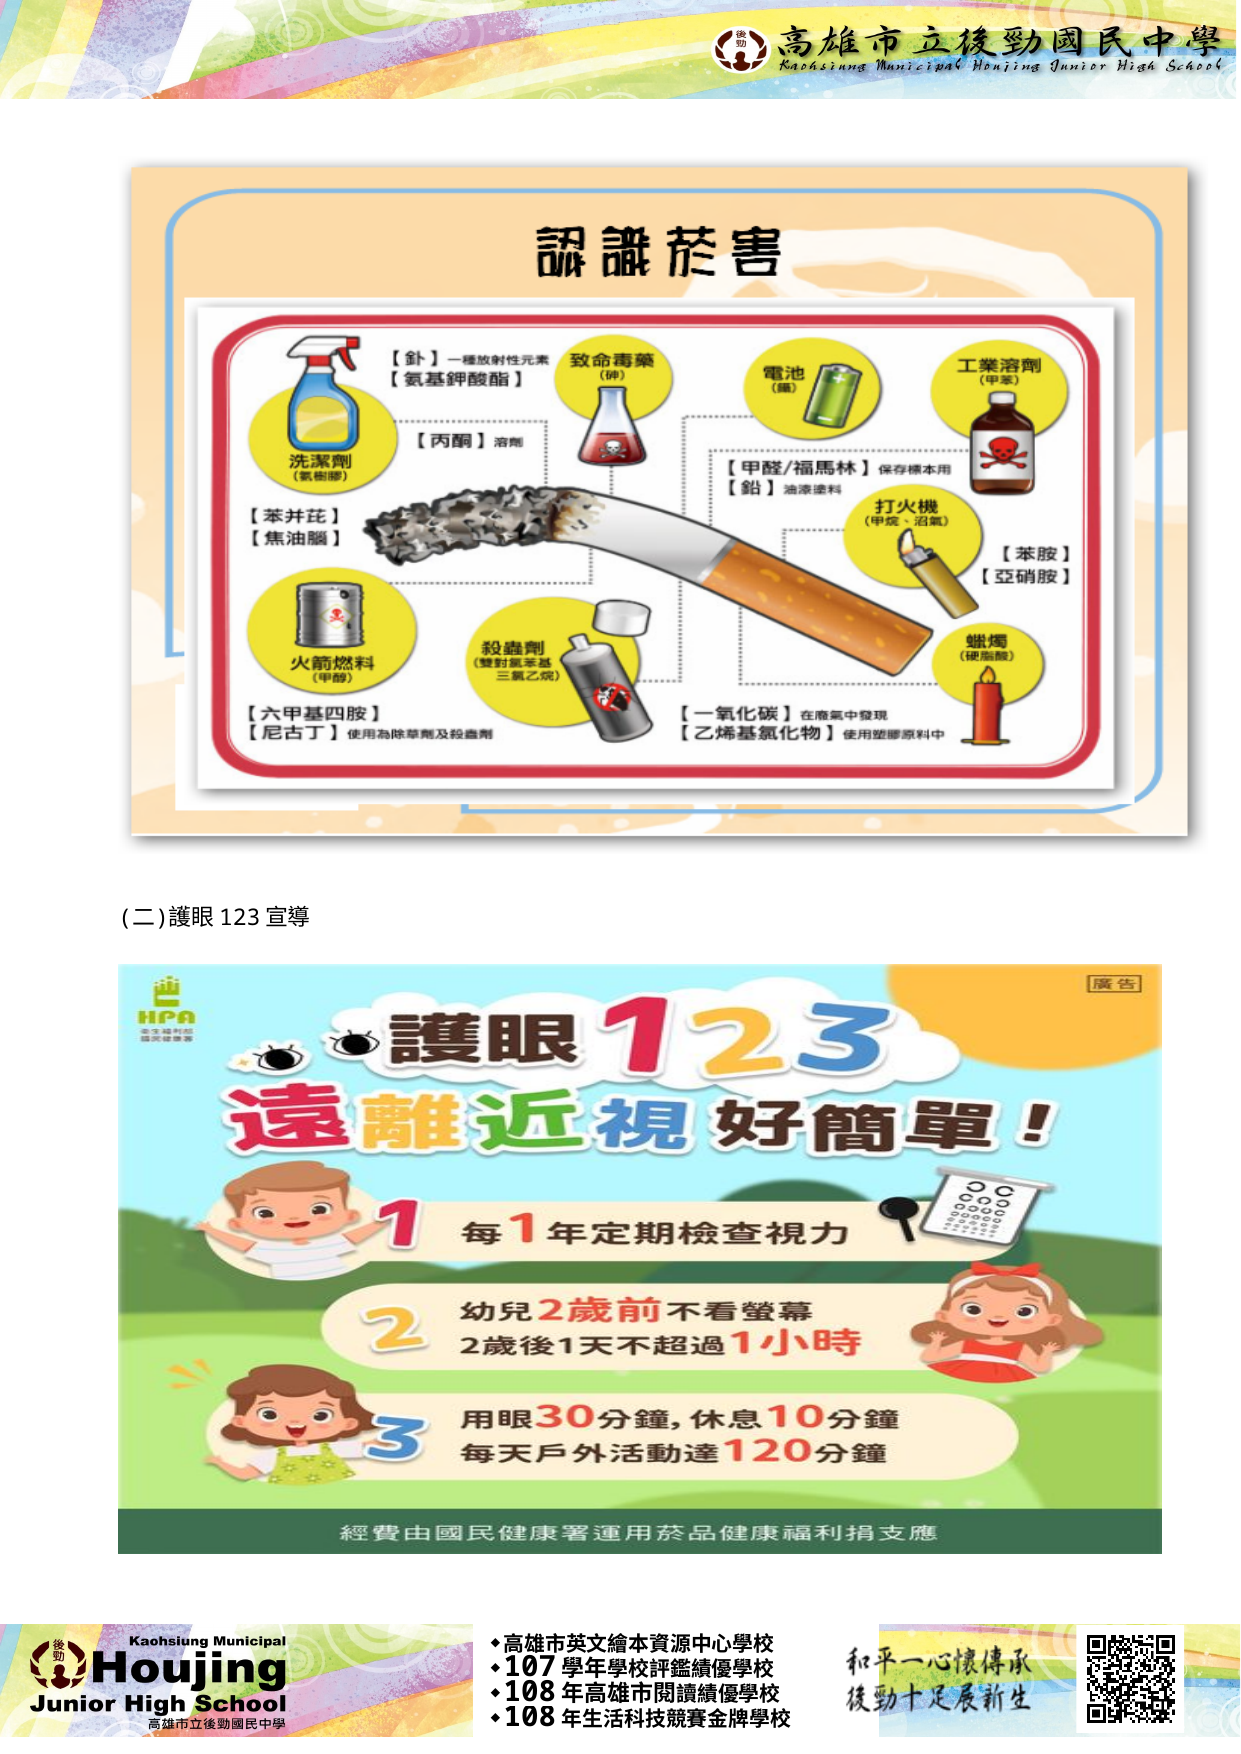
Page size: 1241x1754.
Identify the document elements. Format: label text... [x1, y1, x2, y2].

text (二)護眼123宣導 [118, 873, 1122, 936]
